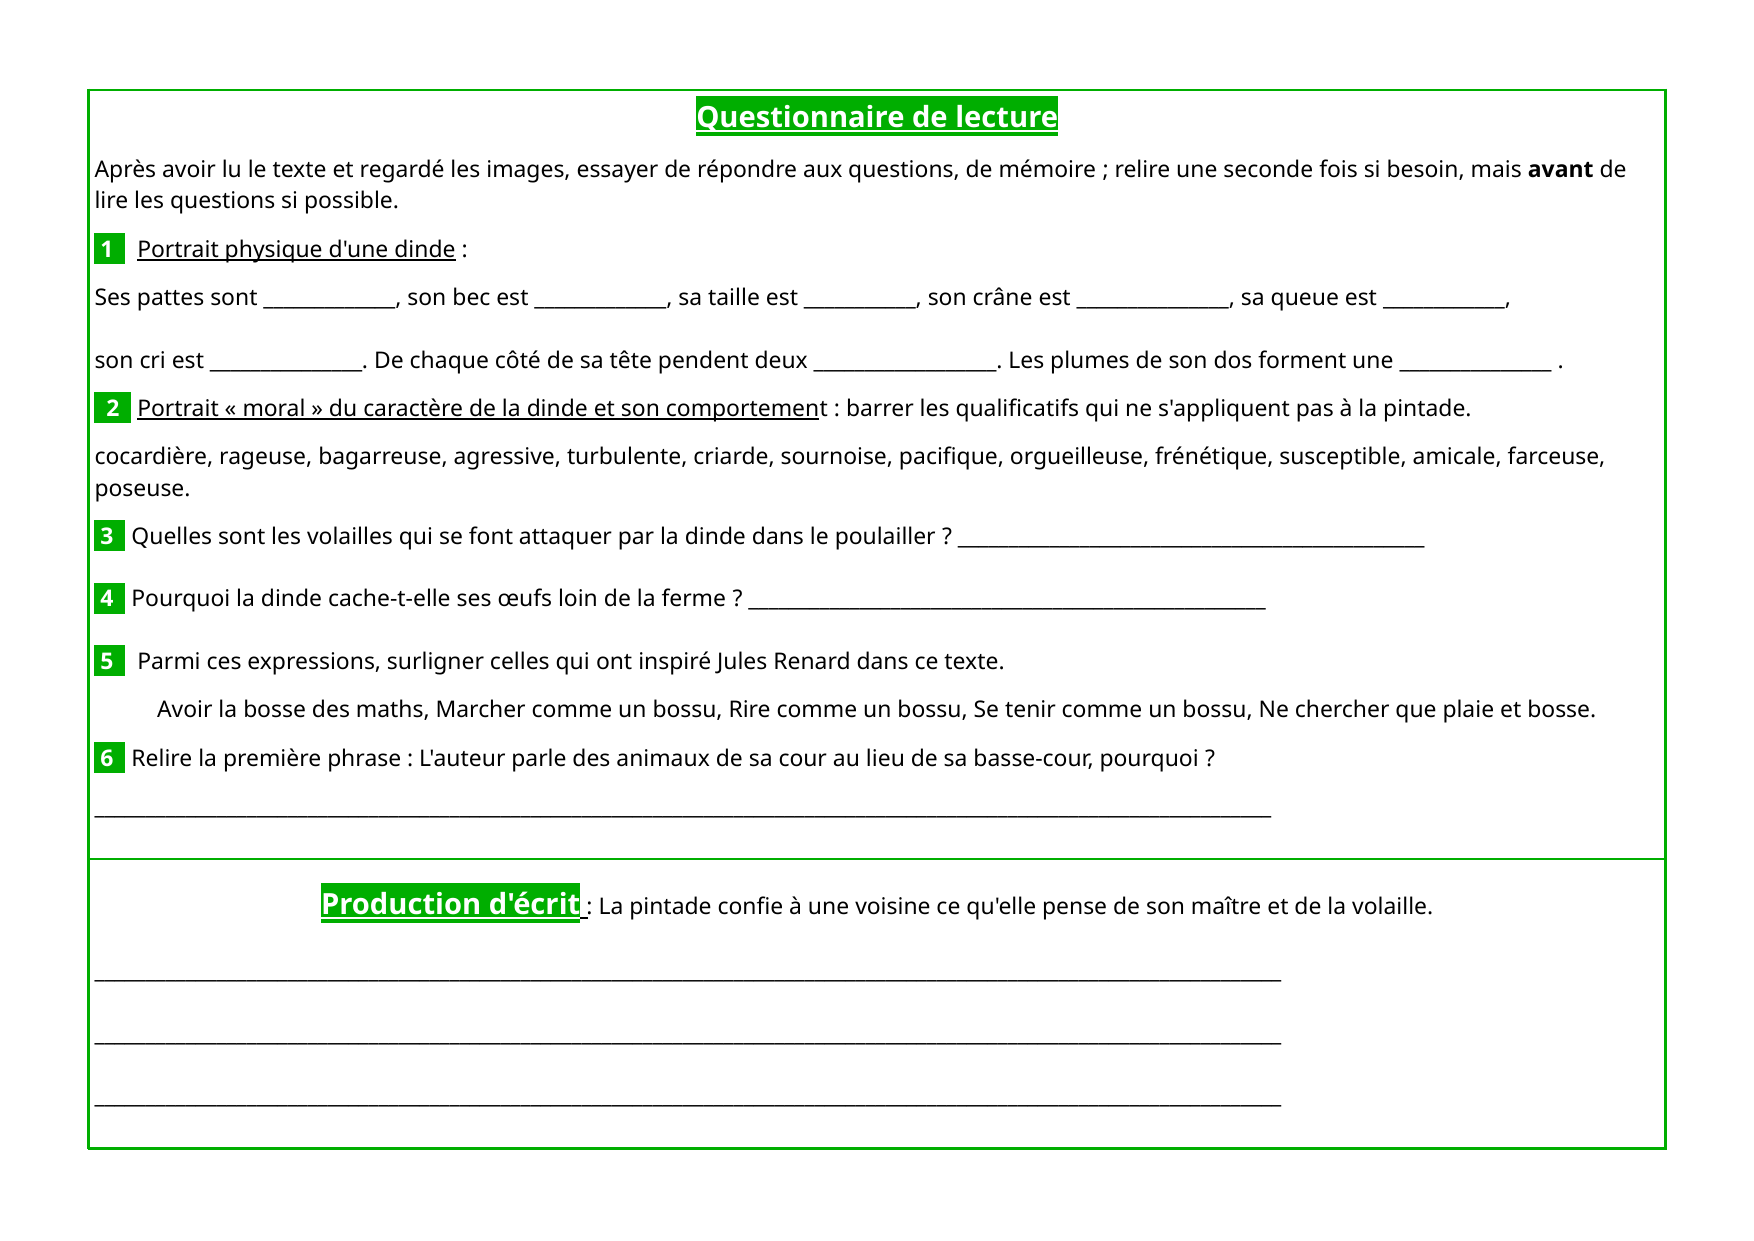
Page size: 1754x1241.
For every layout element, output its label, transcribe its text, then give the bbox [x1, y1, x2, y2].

table_cell Production d'écrit : La pintade confie à une voisine ce qu'elle pense de son maître et de la volaille. _____________________________________________________________________________________________________________________ _____________________________________________________________________________________________________________________ _____________________________________________________________________________________________________________________ [90, 860, 1664, 1147]
table_header Questionnaire de lecture Après avoir lu le texte et regardé les images, essayer de répondre aux questions, de mémoire ; relire une seconde fois si besoin, mais avant de lire les questions si possible. 1 Portrait physique d'une dinde : Ses pattes sont _____________, son bec est _____________, sa taille est ___________, son crâne est _______________, sa queue est ____________, son cri est _______________. De chaque côté de sa tête pendent deux __________________. Les plumes de son dos forment une _______________ . 2 Portrait « moral » du caractère de la dinde et son comportement : barrer les qualificatifs qui ne s'appliquent pas à la pintade. cocardière, rageuse, bagarreuse, agressive, turbulente, criarde, sournoise, pacifique, orgueilleuse, frénétique, susceptible, amicale, farceuse, poseuse. 3 Quelles sont les volailles qui se font attaquer par la dinde dans le poulailler ? ______________________________________________ 4 Pourquoi la dinde cache-t-elle ses œufs loin de la ferme ? ___________________________________________________ 5 Parmi ces expressions, surligner celles qui ont inspiré Jules Renard dans ce texte. Avoir la bosse des maths, Marcher comme un bossu, Rire comme un bossu, Se tenir comme un bossu, Ne chercher que plaie et bosse. 6 Relire la première phrase : L'auteur parle des animaux de sa cour au lieu de sa basse-cour, pourquoi ? ____________________________________________________________________________________________________________________ [90, 91, 1664, 858]
